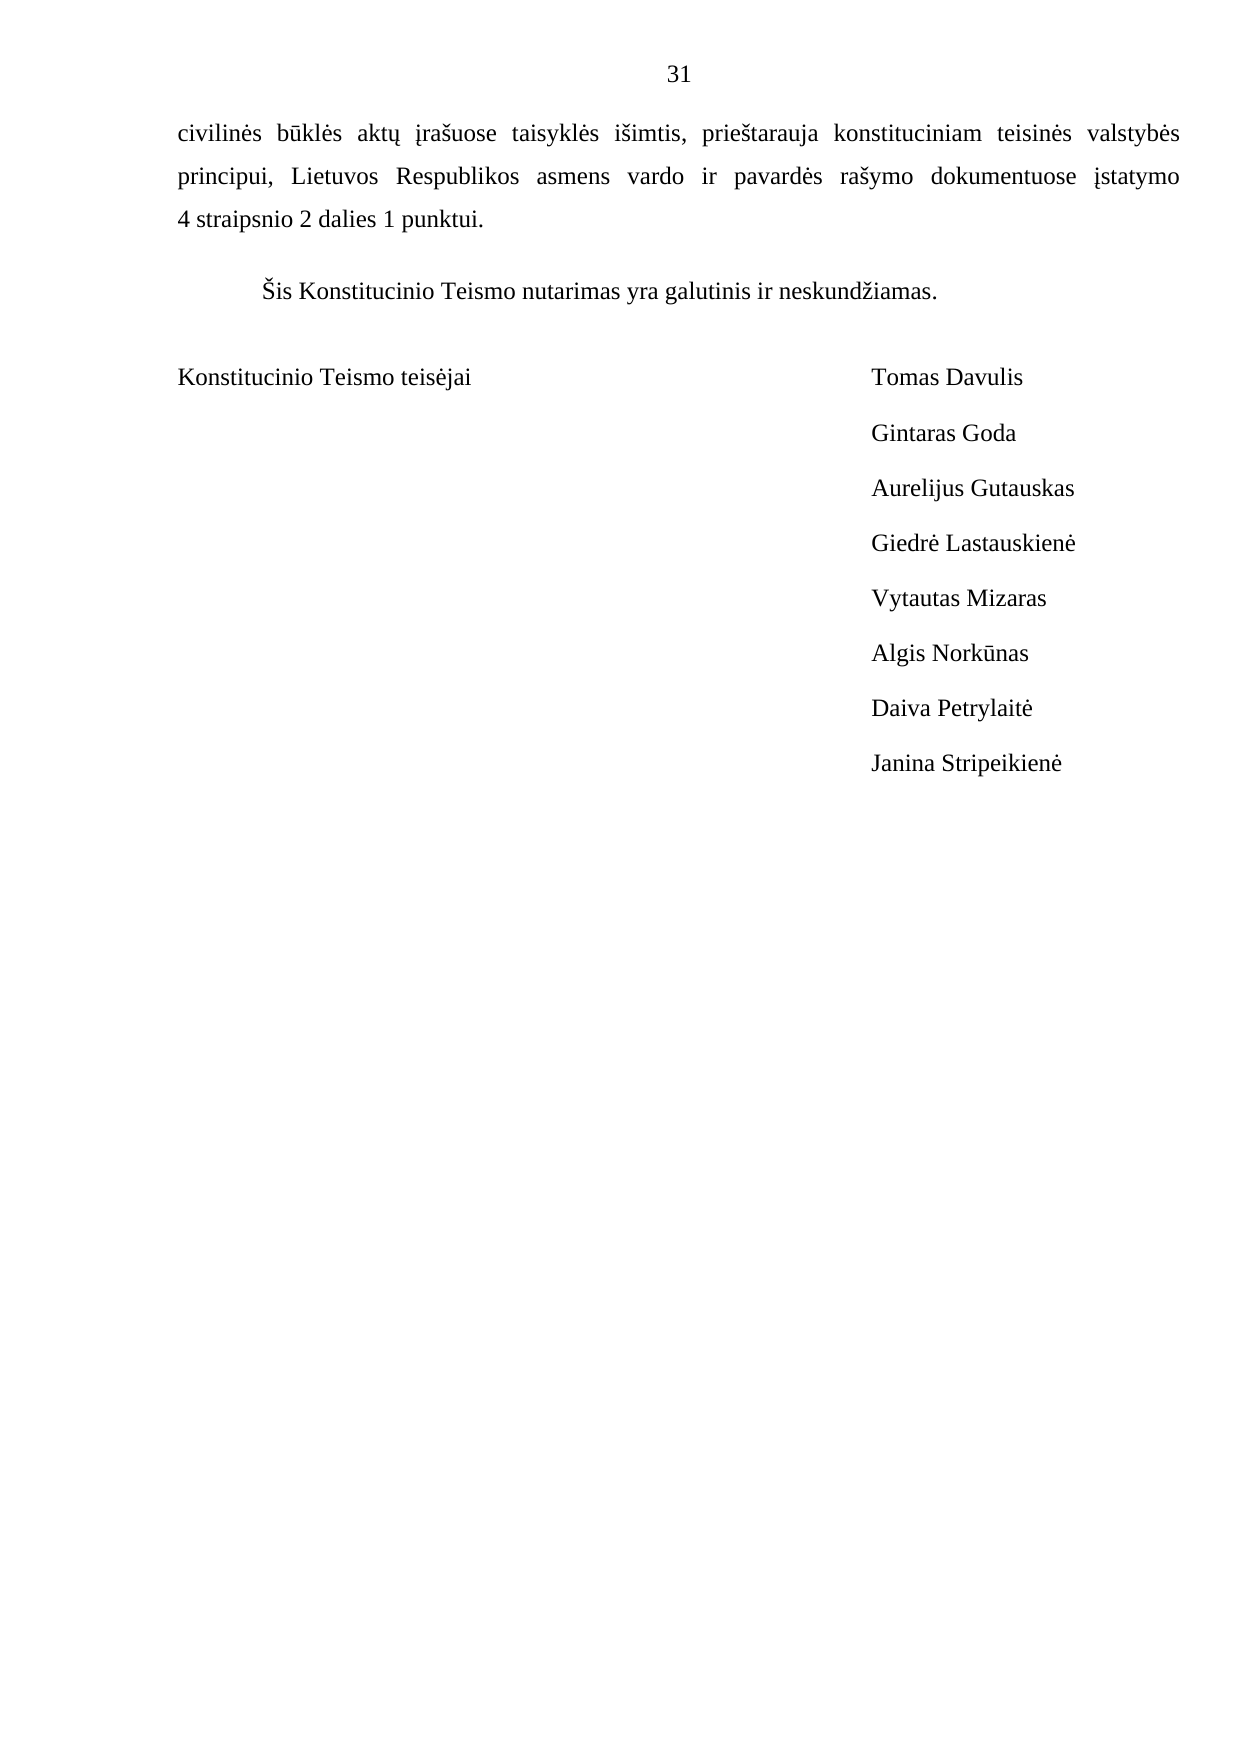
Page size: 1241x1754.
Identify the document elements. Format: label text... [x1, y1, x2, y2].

text Giedrė Lastauskienė [177, 528, 1181, 557]
text Konstitucinio Teismo teisėjai Tomas Davulis [177, 362, 1181, 391]
text civilinės būklės aktų įrašuose taisyklės išimtis, prieštarauja konstituciniam teisinės valstybės principui, Lietuvos Respublikos asmens vardo ir pavardės rašymo dokumentuose įstatymo 4 straipsnio 2 dalies 1 punktui. [177, 118, 1181, 233]
text Vytautas Mizaras [177, 583, 1181, 612]
text Algis Norkūnas [177, 638, 1181, 667]
text Janina Stripeikienė [177, 748, 1181, 777]
text Šis Konstitucinio Teismo nutarimas yra galutinis ir neskundžiamas. [177, 276, 1181, 305]
text Gintaras Goda [177, 418, 1181, 446]
text Daiva Petrylaitė [177, 693, 1181, 722]
text Aurelijus Gutauskas [177, 473, 1181, 501]
